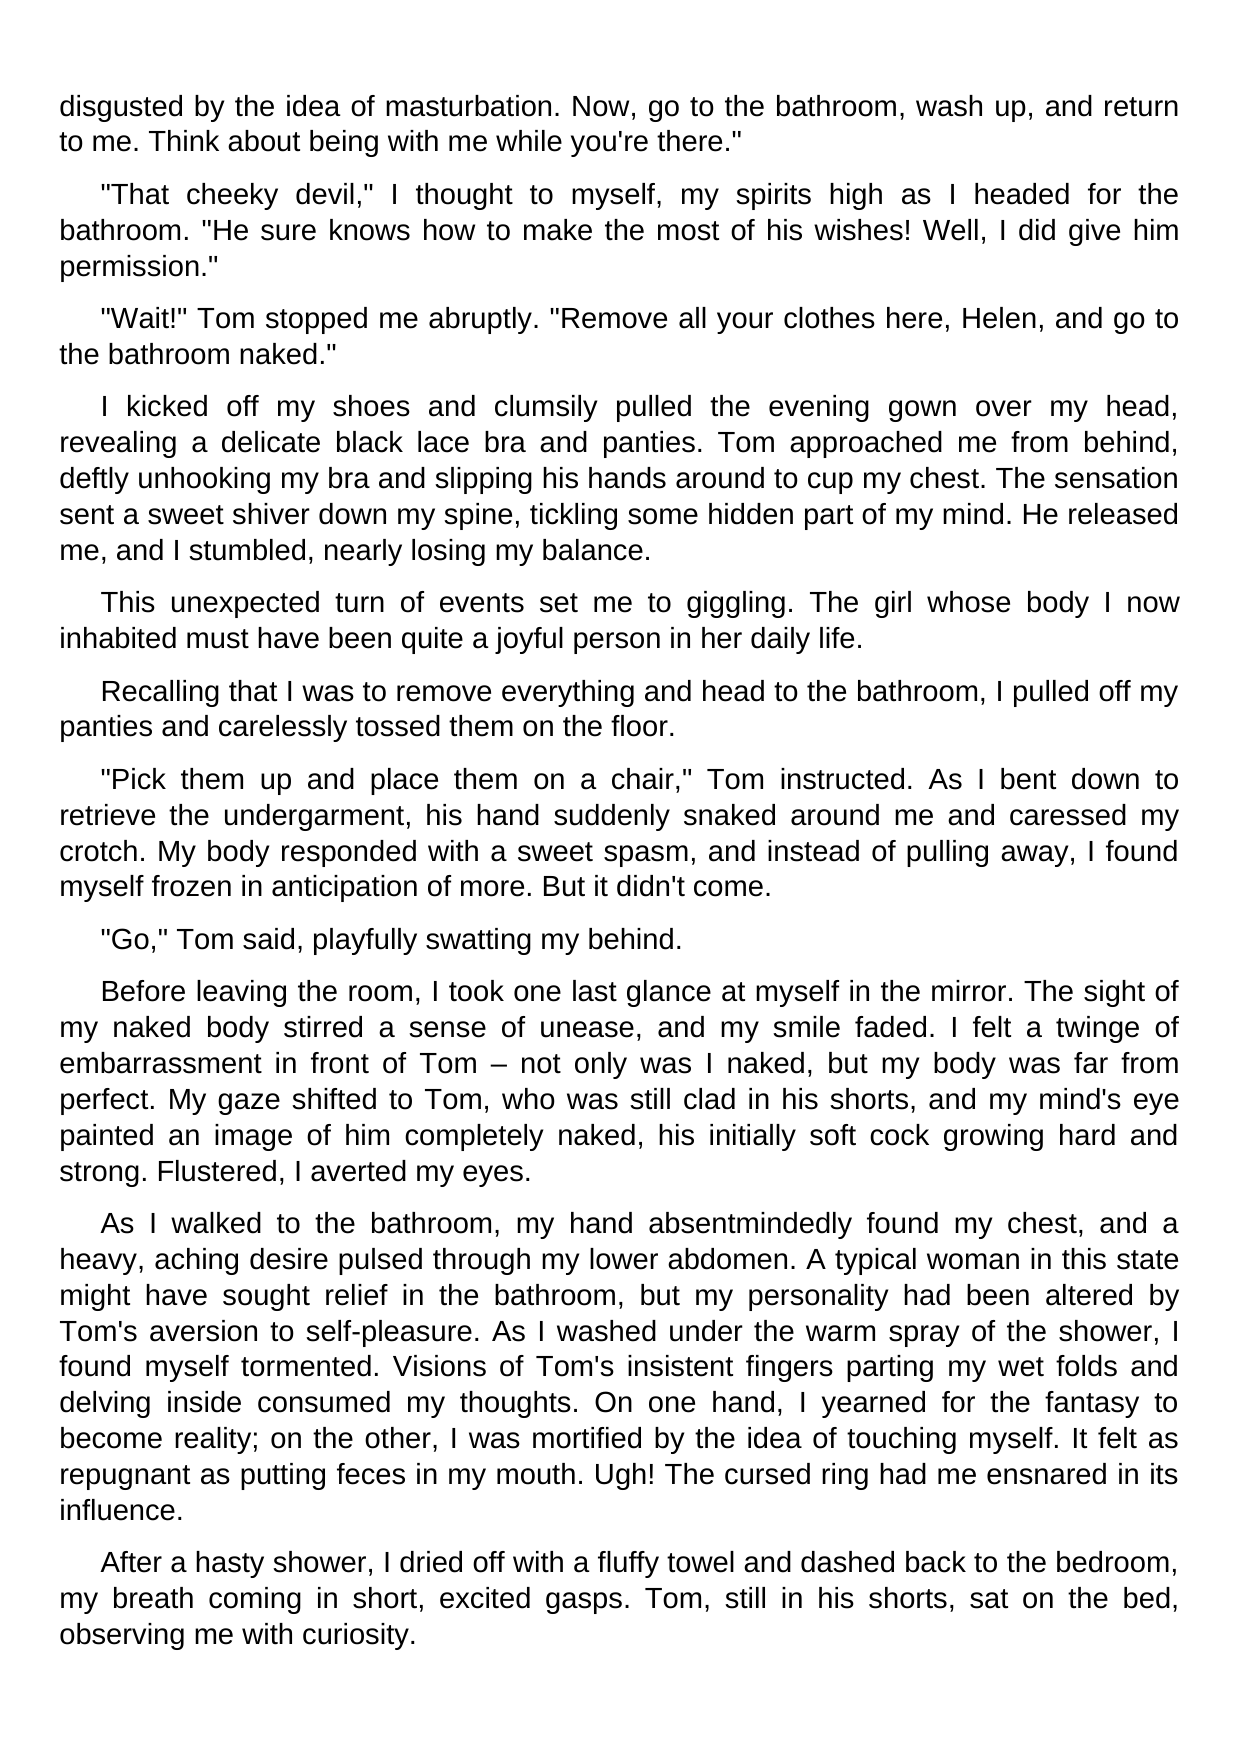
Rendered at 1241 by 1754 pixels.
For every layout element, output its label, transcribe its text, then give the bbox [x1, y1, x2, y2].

text After a hasty shower, I dried off with a fluffy towel and dashed back to the bedroom, my breath coming in short, excited gasps. Tom, still in his shorts, sat on the bed, observing me with curiosity. [59, 1545, 1181, 1651]
text disgusted by the idea of masturbation. Now, go to the bathroom, wash up, and return to me. Think about being with me while you're there." [59, 89, 1181, 158]
text "That cheeky devil," I thought to myself, my spirits high as I headed for the bathroom. "He sure knows how to make the most of his wishes! Well, I did give him permission." [59, 177, 1181, 282]
text I kicked off my shoes and clumsily pulled the evening gown over my head, revealing a delicate black lace bra and panties. Tom approached me from behind, deftly unhooking my bra and slipping his hands around to cup my chest. The sensation sent a sweet shiver down my spine, tickling some hidden part of my mind. He released me, and I stumbled, nearly losing my balance. [59, 389, 1181, 566]
text As I walked to the bathroom, my hand absentmindedly found my chest, and a heavy, aching desire pulsed through my lower abdomen. A typical woman in this state might have sought relief in the bathroom, but my personality had been altered by Tom's aversion to self-pleasure. As I washed under the warm spray of the shower, I found myself tormented. Visions of Tom's insistent fingers parting my wet folds and delving inside consumed my thoughts. On one hand, I yearned for the fantasy to become reality; on the other, I was mortified by the idea of touching myself. It felt as repugnant as putting feces in my mouth. Ugh! The cursed ring had me ensnared in its influence. [59, 1206, 1181, 1526]
text Before leaving the room, I took one last glance at myself in the mirror. The sight of my naked body stirred a sense of unease, and my smile faded. I felt a twinge of embarrassment in front of Tom – not only was I naked, but my body was far from perfect. My gaze shifted to Tom, who was still clad in his shorts, and my mind's eye painted an image of him completely naked, his initially soft cock growing hard and strong. Flustered, I averted my eyes. [59, 974, 1181, 1187]
text "Wait!" Tom stopped me abruptly. "Remove all your clothes here, Helen, and go to the bathroom naked." [59, 301, 1181, 371]
text "Pick them up and place them on a chair," Tom instructed. As I bent down to retrieve the undergarment, his hand suddenly snaked around me and caressed my crotch. My body responded with a sweet spasm, and instead of pulling away, I found myself frozen in anticipation of more. But it didn't come. [59, 762, 1181, 903]
text "Go," Tom said, playfully swatting my behind. [59, 922, 1181, 956]
text This unexpected turn of events set me to giggling. The girl whose body I now inhabited must have been quite a joyful person in her daily life. [59, 585, 1181, 655]
text Recalling that I was to remove everything and head to the bathroom, I pulled off my panties and carelessly tossed them on the floor. [59, 674, 1181, 743]
